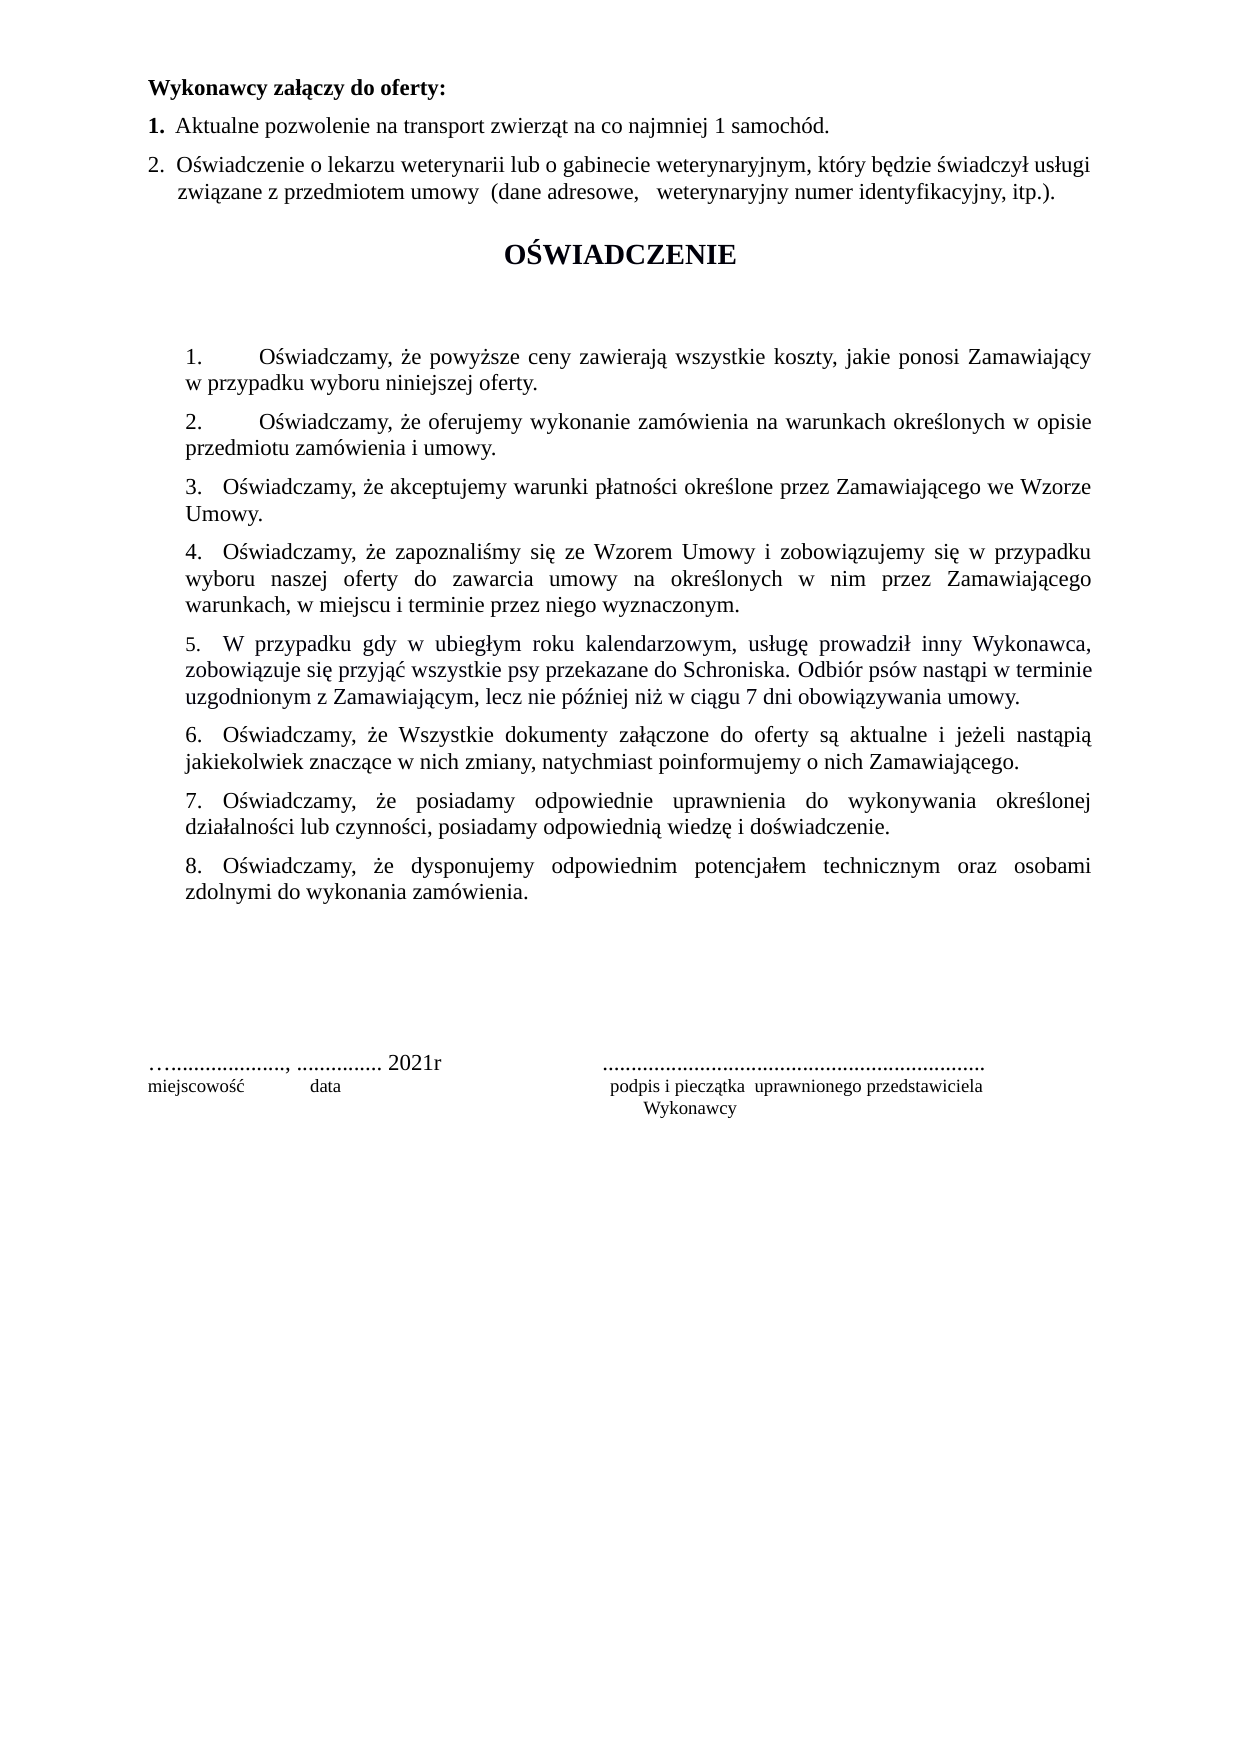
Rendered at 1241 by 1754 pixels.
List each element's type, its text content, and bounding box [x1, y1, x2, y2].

text 1. Aktualne pozwolenie na transport zwierząt na co najmniej 1 samochód. [148, 113, 1093, 139]
text 2. Oświadczenie o lekarzu weterynarii lub o gabinecie weterynaryjnym, który będzie świadczył usługi związane z przedmiotem umowy (dane adresowe, weterynaryjny numer identyfikacyjny, itp.). [148, 151, 1093, 204]
list Oświadczamy, że powyższe ceny zawierają wszystkie koszty, jakie ponosi Zamawiający w przypadku wyboru niniejszej oferty. [185, 343, 1093, 396]
text Wykonawcy załączy do oferty: [148, 74, 1093, 100]
list Oświadczamy, że Wszystkie dokumenty załączone do oferty są aktualne i jeżeli nastąpią jakiekolwiek znaczące w nich zmiany, natychmiast poinformujemy o nich Zamawiającego. [185, 722, 1093, 774]
text …...................., ............... 2021r ................................................................... [148, 1049, 1093, 1075]
list Oświadczamy, że zapoznaliśmy się ze Wzorem Umowy i zobowiązujemy się w przypadku wyboru naszej oferty do zawarcia umowy na określonych w nim przez Zamawiającego warunkach, w miejscu i terminie przez niego wyznaczonym. [185, 538, 1093, 617]
list W przypadku gdy w ubiegłym roku kalendarzowym, usługę prowadził inny Wykonawca, zobowiązuje się przyjąć wszystkie psy przekazane do Schroniska. Odbiór psów nastąpi w terminie uzgodnionym z Zamawiającym, lecz nie później niż w ciągu 7 dni obowiązywania umowy. [185, 630, 1093, 709]
text OŚWIADCZENIE [148, 243, 1093, 270]
list Oświadczamy, że oferujemy wykonanie zamówienia na warunkach określonych w opisie przedmiotu zamówienia i umowy. [185, 408, 1093, 461]
list Oświadczamy, że dysponujemy odpowiednim potencjałem technicznym oraz osobami zdolnymi do wykonania zamówienia. [185, 852, 1093, 905]
text miejscowość data podpis i pieczątka uprawnionego przedstawiciela [148, 1075, 1093, 1097]
list Oświadczamy, że akceptujemy warunki płatności określone przez Zamawiającego we Wzorze Umowy. [185, 473, 1093, 526]
list Oświadczamy, że posiadamy odpowiednie uprawnienia do wykonywania określonej działalności lub czynności, posiadamy odpowiednią wiedzę i doświadczenie. [185, 787, 1093, 839]
text Wykonawcy [148, 1097, 1093, 1118]
